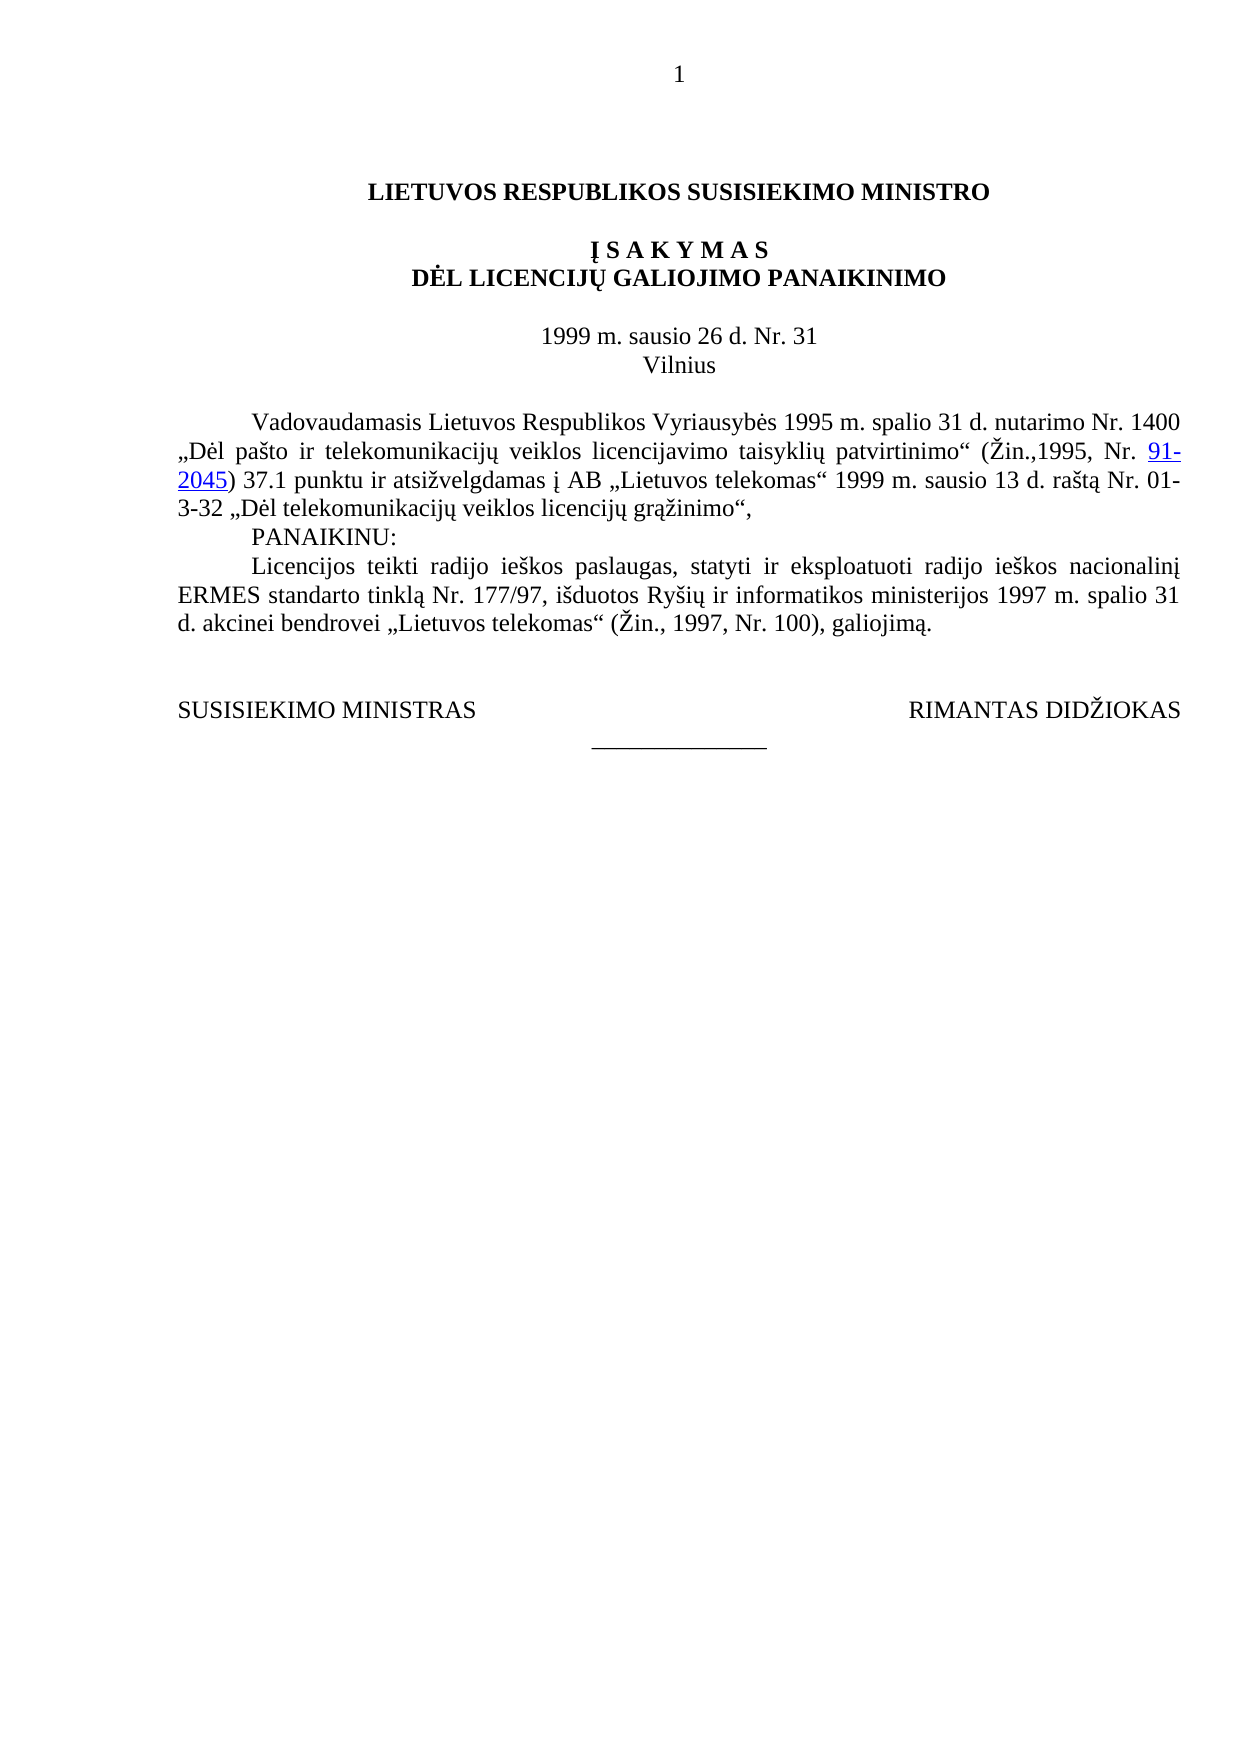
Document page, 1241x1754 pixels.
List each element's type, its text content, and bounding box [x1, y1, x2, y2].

text LIETUVOS RESPUBLIKOS SUSISIEKIMO MINISTRO [177, 177, 1181, 206]
text Į S A K Y M A S [177, 235, 1181, 263]
text Licencijos teikti radijo ieškos paslaugas, statyti ir eksploatuoti radijo ieškos nacionalinį ERMES standarto tinklą Nr. 177/97, išduotos Ryšių ir informatikos ministerijos 1997 m. spalio 31 d. akcinei bendrovei „Lietuvos telekomas“ (Žin., 1997, Nr. 100), galiojimą. [177, 551, 1181, 637]
text ______________ [177, 723, 1181, 752]
text Panaikinu: [177, 522, 1181, 551]
text 1999 m. sausio 26 d. Nr. 31 [177, 321, 1181, 350]
text SUSISIEKIMO MINISTRAS RIMANTAS DIDŽIOKAS [177, 695, 1181, 723]
text Vadovaudamasis Lietuvos Respublikos Vyriausybės 1995 m. spalio 31 d. nutarimo Nr. 1400 „Dėl pašto ir telekomunikacijų veiklos licencijavimo taisyklių patvirtinimo“ (Žin.,1995, Nr. 91-2045) 37.1 punktu ir atsižvelgdamas į AB „Lietuvos telekomas“ 1999 m. sausio 13 d. raštą Nr. 01-3-32 „Dėl telekomunikacijų veiklos licencijų grąžinimo“, [177, 407, 1181, 522]
text Vilnius [177, 350, 1181, 378]
text DĖL LICENCIJŲ GALIOJIMO PANAIKINIMO [177, 263, 1181, 292]
